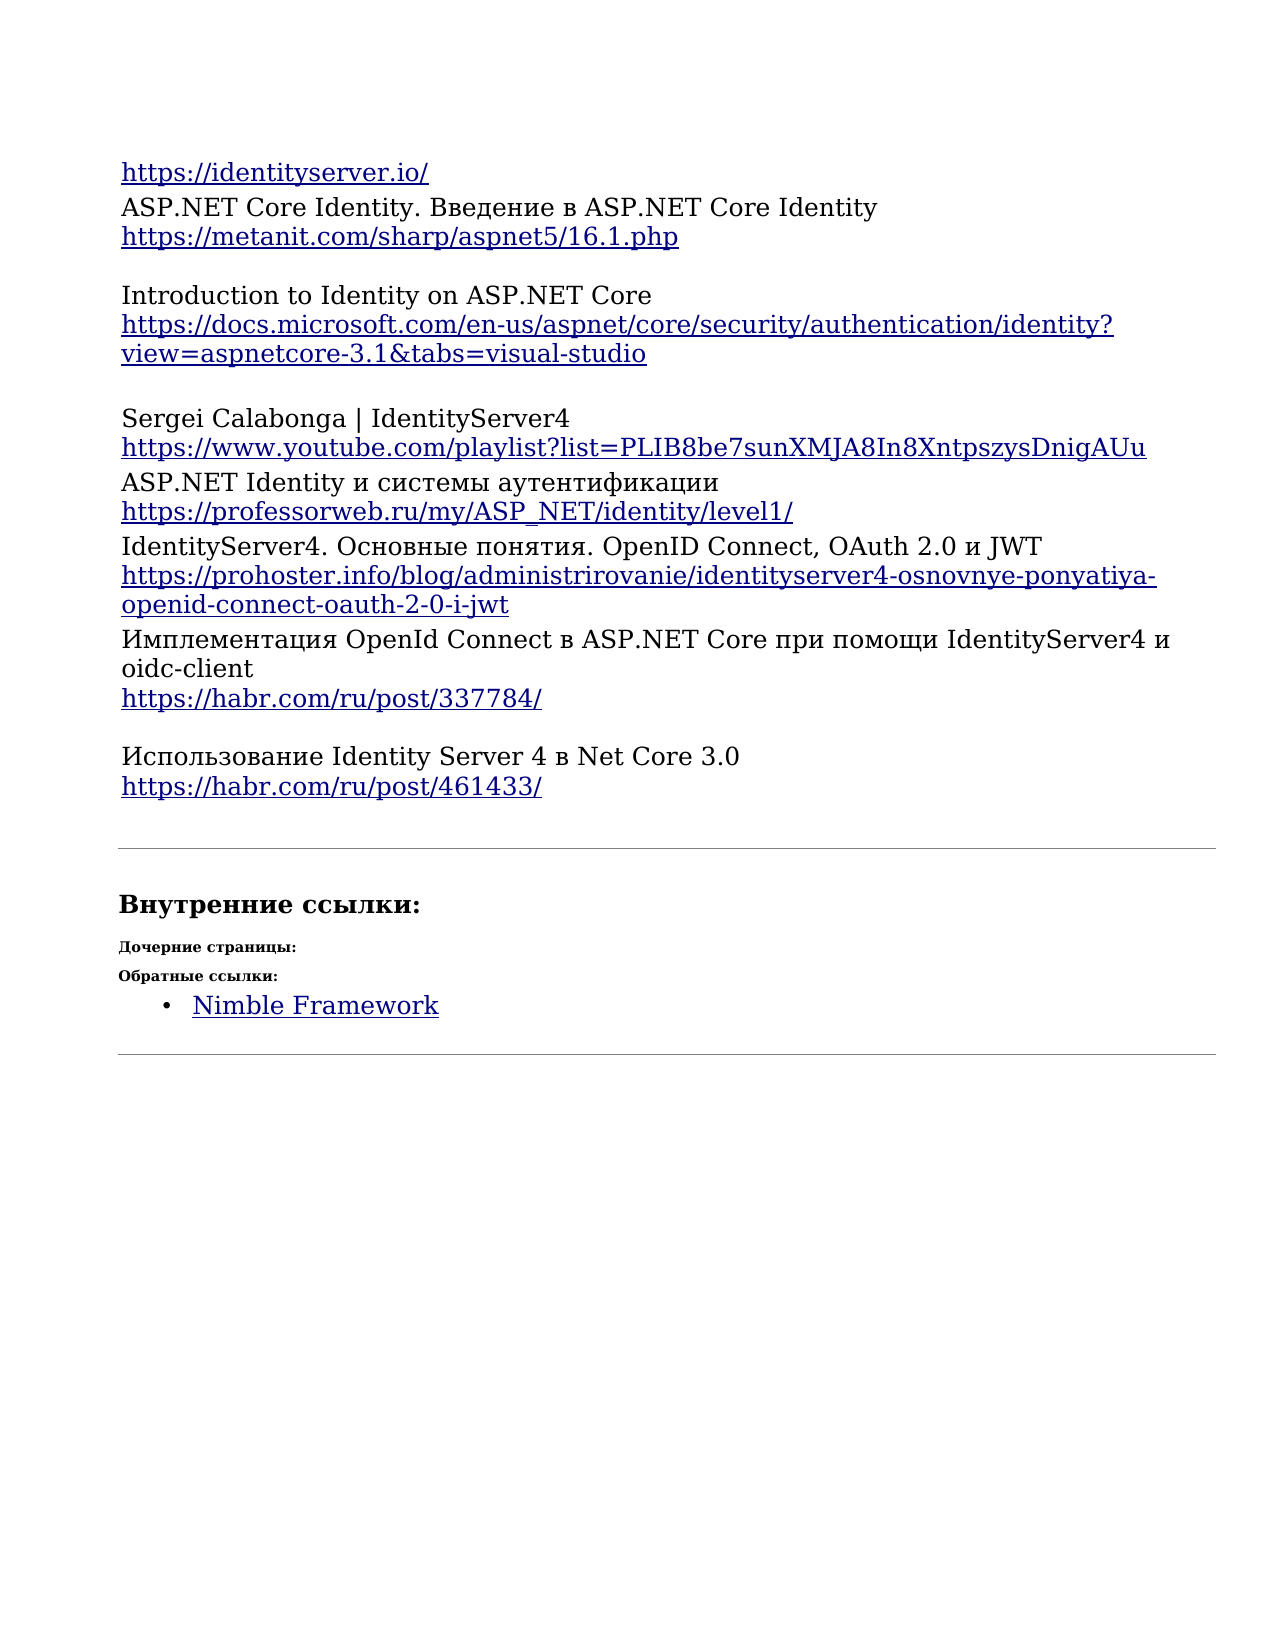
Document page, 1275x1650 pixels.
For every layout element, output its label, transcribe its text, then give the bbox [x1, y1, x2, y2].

subtitle Обратные ссылки: [118, 968, 1216, 985]
table_cell ASP.NET Identity и системы аутентификации https://professorweb.ru/my/ASP_NET/identity/level1/ [118, 465, 1216, 529]
table_cell Имплементация OpenId Connect в ASP.NET Core при помощи IdentityServer4 и oidc-client https://habr.com/ru/post/337784/ Использование Identity Server 4 в Net Core 3.0 https://habr.com/ru/post/461433/ [118, 623, 1216, 833]
table_cell Sergei Calabonga | IdentityServer4 https://www.youtube.com/playlist?list=PLIB8be7sunXMJA8In8XntpszysDnigAUu [118, 401, 1216, 465]
list Nimble Framework [162, 991, 1216, 1021]
subtitle Дочерние страницы: [118, 938, 1216, 956]
table_header https://identityserver.io/ [118, 155, 1216, 190]
table_cell IdentityServer4. Основные понятия. OpenID Connect, OAuth 2.0 и JWT https://prohoster.info/blog/administrirovanie/identityserver4-osnovnye-ponyatiya-openid-connect-oauth-2-0-i-jwt [118, 529, 1216, 623]
subtitle Внутренние ссылки: [118, 890, 1216, 919]
table_cell ASP.NET Core Identity. Введение в ASP.NET Core Identity https://metanit.com/sharp/aspnet5/16.1.php Introduction to Identity on ASP.NET Core https://docs.microsoft.com/en-us/aspnet/core/security/authentication/identity?view=aspnetcore-3.1&tabs=visual-studio [118, 190, 1216, 401]
